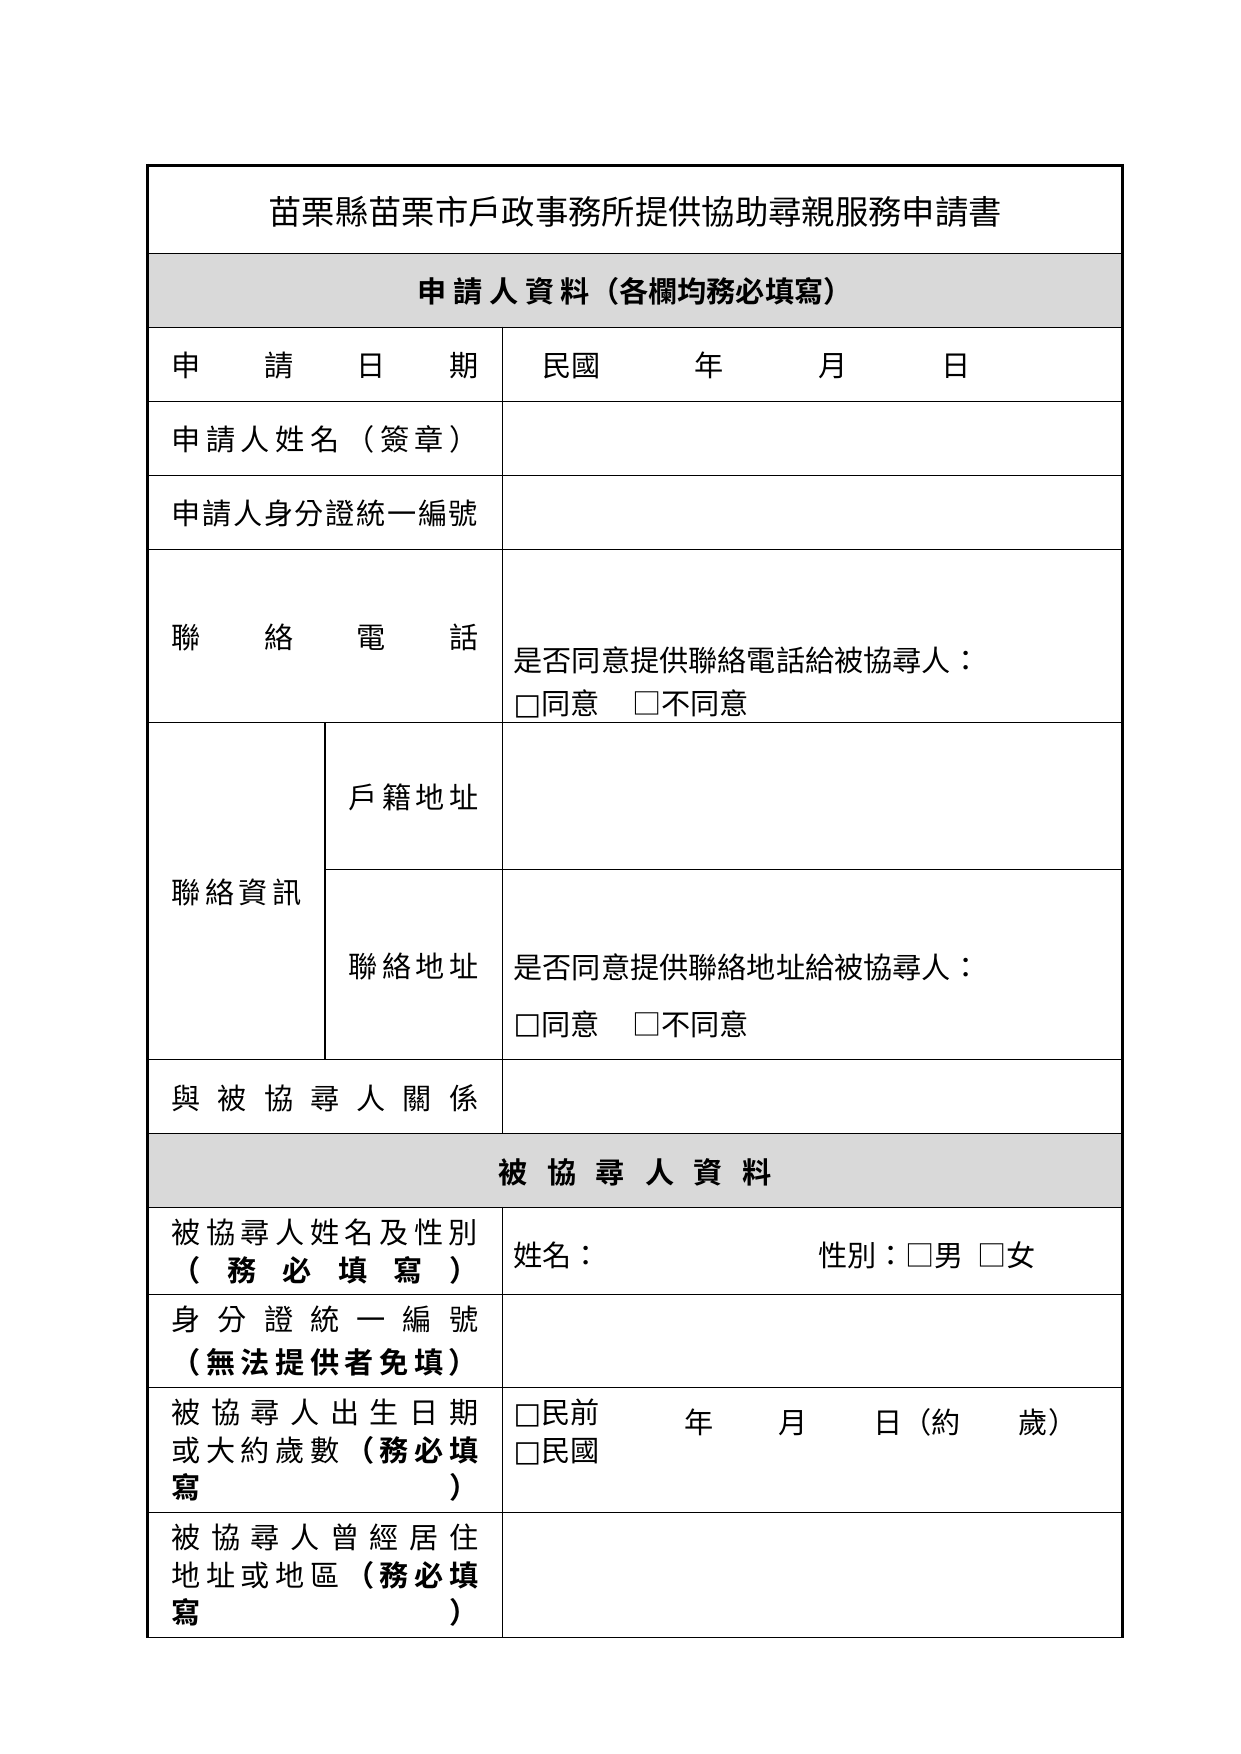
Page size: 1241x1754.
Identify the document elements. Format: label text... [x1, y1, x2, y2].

table_cell 姓名： 性別：□男 □女 [503, 1208, 1121, 1294]
table_cell □民前 □民國 [503, 1388, 1121, 1512]
table_cell 聯 絡 電 話 [149, 550, 502, 722]
table_cell [503, 723, 1121, 869]
table_cell 申請人姓名（簽章） [149, 402, 502, 474]
table_cell 申 請 人 資 料（各欄均務必填寫） [149, 254, 1121, 327]
table_cell 是否同意提供聯絡地址給被協尋人： □同意 □不同意 [503, 870, 1121, 1059]
table_header 苗栗縣苗栗市戶政事務所提供協助尋親服務申請書 [149, 167, 1121, 253]
table_cell [503, 1295, 1121, 1387]
table_cell 聯絡地址 [326, 870, 502, 1059]
table_cell 被協尋人出生日期 或大約歲數（務必填寫） [149, 1388, 502, 1512]
table_cell [503, 476, 1121, 548]
table_cell 民國 年 月 日 [503, 328, 1121, 401]
table_cell 申請人身分證統一編號 [149, 476, 502, 548]
table_cell 被 協 尋 人 資 料 [149, 1134, 1121, 1207]
table_cell 申 請 日 期 [149, 328, 502, 401]
table_cell 是否同意提供聯絡電話給被協尋人： □同意 □不同意 [503, 550, 1121, 722]
table_cell 身分證統一編號 （無法提供者免填） [149, 1295, 502, 1387]
table_cell [503, 1513, 1121, 1637]
table_cell 聯絡資訊 [149, 723, 324, 1059]
table_cell [503, 1060, 1121, 1133]
table_cell 被協尋人曾經居住 地址或地區（務必填寫） [149, 1513, 502, 1637]
table_cell 與被協尋人關係 [149, 1060, 502, 1133]
table_cell 戶籍地址 [326, 723, 502, 869]
table_cell [503, 402, 1121, 474]
table_cell 被協尋人姓名及性別 （務必填寫） [149, 1208, 502, 1294]
